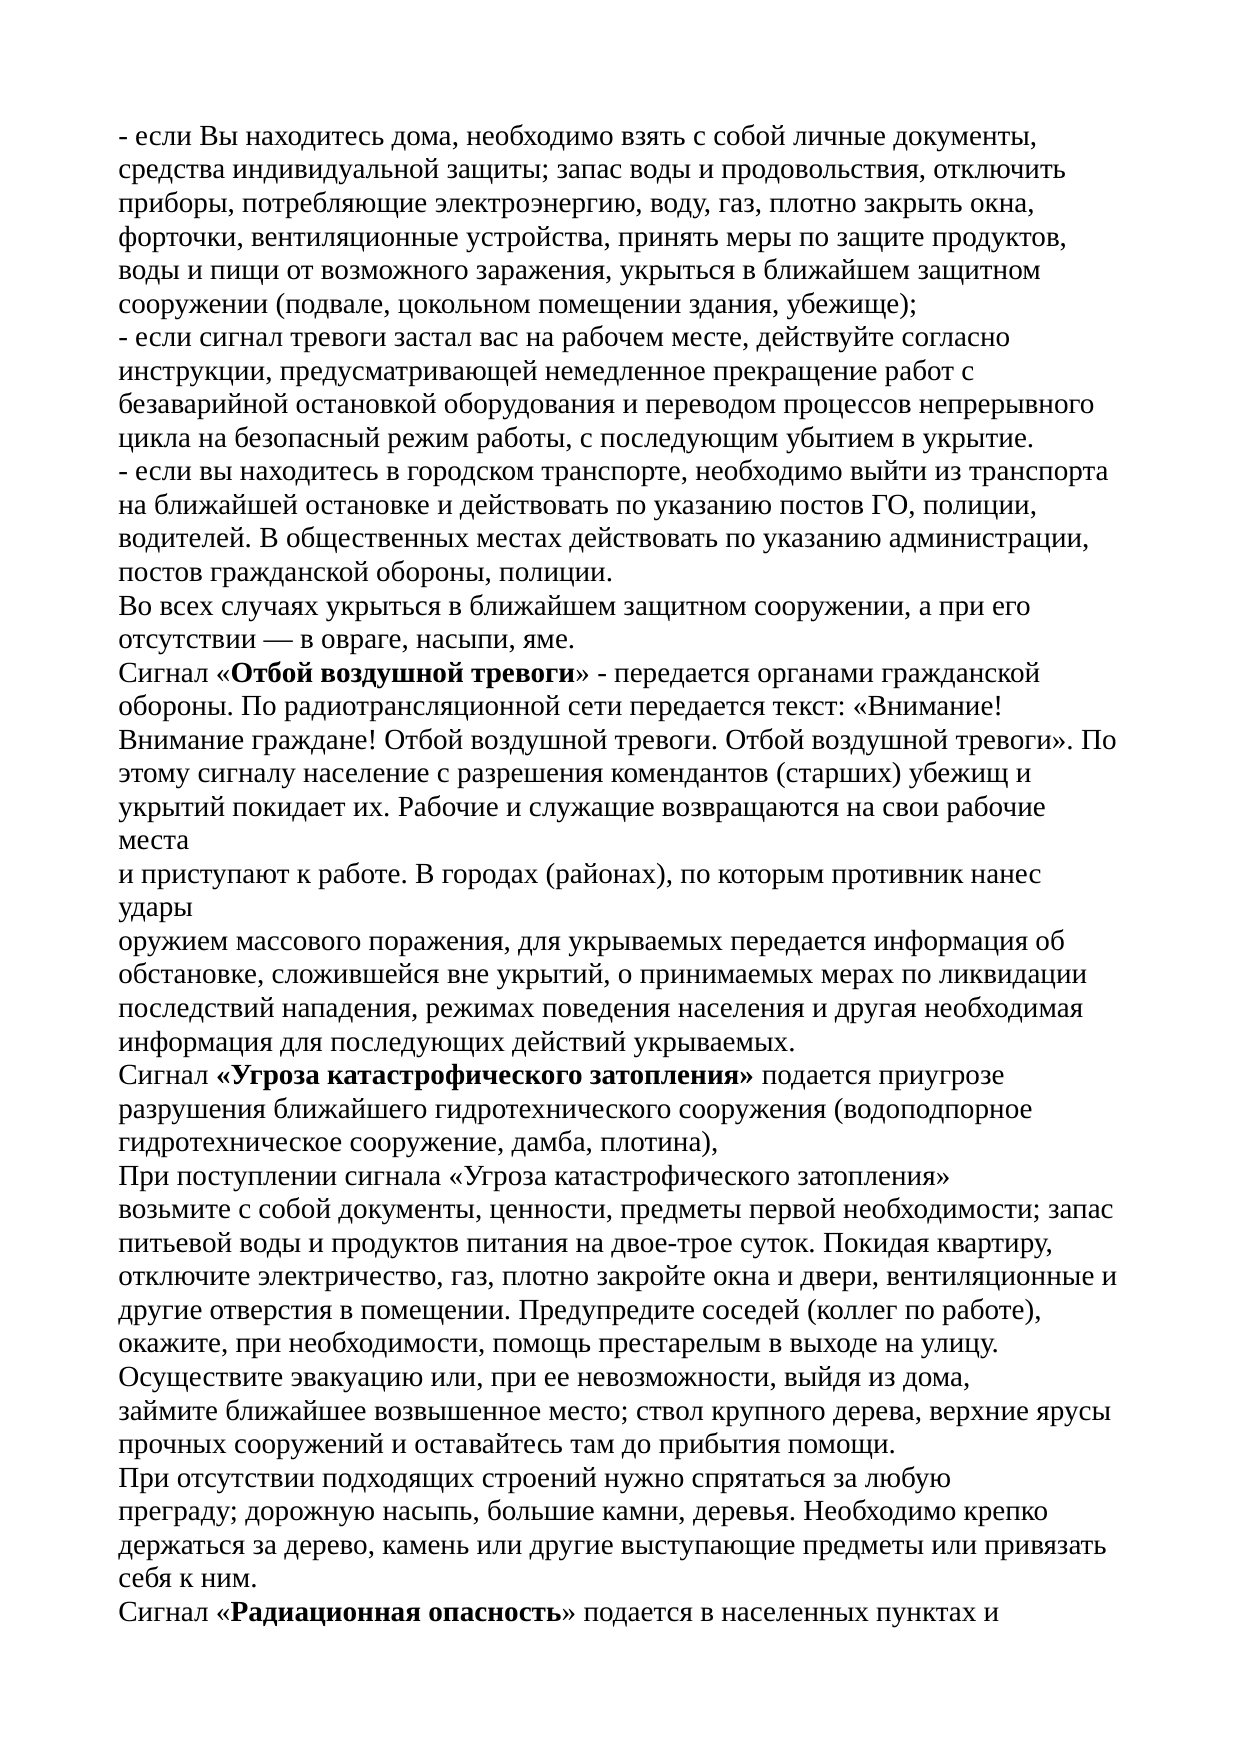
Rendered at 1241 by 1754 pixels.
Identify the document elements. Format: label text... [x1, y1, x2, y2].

text - если Вы находитесь дома, необходимо взять с собой личные документы, [118, 118, 1122, 152]
text форточки, вентиляционные устройства, принять меры по защите продуктов, [118, 219, 1122, 252]
text Сигнал «Угроза катастрофического затопления» подается приугрозе [118, 1057, 1122, 1091]
text возьмите с собой документы, ценности, предметы первой необходимости; запас [118, 1191, 1122, 1225]
text - если вы находитесь в городском транспорте, необходимо выйти из транспорта [118, 453, 1122, 487]
text разрушения ближайшего гидротехнического сооружения (водоподпорное [118, 1091, 1122, 1124]
text обороны. По радиотрансляционной сети передается текст: «Внимание! [118, 688, 1122, 722]
text Во всех случаях укрыться в ближайшем защитном сооружении, а при его [118, 588, 1122, 621]
text средства индивидуальной защиты; запас воды и продовольствия, отключить [118, 152, 1122, 185]
text безаварийной остановкой оборудования и переводом процессов непрерывного [118, 386, 1122, 420]
text на ближайшей остановке и действовать по указанию постов ГО, полиции, [118, 487, 1122, 521]
text отключите электричество, газ, плотно закройте окна и двери, вентиляционные и [118, 1258, 1122, 1292]
text приборы, потребляющие электроэнергию, воду, газ, плотно закрыть окна, [118, 185, 1122, 219]
text отсутствии — в овраге, насыпи, яме. [118, 621, 1122, 655]
text Внимание граждане! Отбой воздушной тревоги. Отбой воздушной тревоги». По [118, 722, 1122, 755]
text водителей. В общественных местах действовать по указанию администрации, [118, 521, 1122, 554]
text воды и пищи от возможного заражения, укрыться в ближайшем защитном [118, 252, 1122, 286]
text питьевой воды и продуктов питания на двое-трое суток. Покидая квартиру, [118, 1225, 1122, 1258]
text укрытий покидает их. Рабочие и служащие возвращаются на свои рабочие места [118, 789, 1122, 856]
text оружием массового поражения, для укрываемых передается информация об [118, 923, 1122, 957]
text себя к ним. [118, 1560, 1122, 1594]
text держаться за дерево, камень или другие выступающие предметы или привязать [118, 1527, 1122, 1560]
text постов гражданской обороны, полиции. [118, 554, 1122, 588]
text инструкции, предусматривающей немедленное прекращение работ с [118, 353, 1122, 386]
text последствий нападения, режимах поведения населения и другая необходимая [118, 990, 1122, 1024]
text и приступают к работе. В городах (районах), по которым противник нанес удары [118, 856, 1122, 923]
text При поступлении сигнала «Угроза катастрофического затопления» [118, 1158, 1122, 1191]
text преграду; дорожную насыпь, большие камни, деревья. Необходимо крепко [118, 1493, 1122, 1527]
text этому сигналу население с разрешения комендантов (старших) убежищ и [118, 755, 1122, 789]
text При отсутствии подходящих строений нужно спрятаться за любую [118, 1460, 1122, 1493]
text прочных сооружений и оставайтесь там до прибытия помощи. [118, 1426, 1122, 1460]
text окажите, при необходимости, помощь престарелым в выходе на улицу. [118, 1326, 1122, 1359]
text - если сигнал тревоги застал вас на рабочем месте, действуйте согласно [118, 319, 1122, 353]
text гидротехническое сооружение, дамба, плотина), [118, 1124, 1122, 1158]
text займите ближайшее возвышенное место; ствол крупного дерева, верхние ярусы [118, 1393, 1122, 1426]
text Осуществите эвакуацию или, при ее невозможности, выйдя из дома, [118, 1359, 1122, 1393]
text цикла на безопасный режим работы, с последующим убытием в укрытие. [118, 420, 1122, 453]
text обстановке, сложившейся вне укрытий, о принимаемых мерах по ликвидации [118, 957, 1122, 990]
text информация для последующих действий укрываемых. [118, 1024, 1122, 1057]
text другие отверстия в помещении. Предупредите соседей (коллег по работе), [118, 1292, 1122, 1326]
text Сигнал «Радиационная опасность» подается в населенных пунктах и [118, 1594, 1122, 1627]
text Сигнал «Отбой воздушной тревоги» - передается органами гражданской [118, 655, 1122, 688]
text сооружении (подвале, цокольном помещении здания, убежище); [118, 286, 1122, 319]
